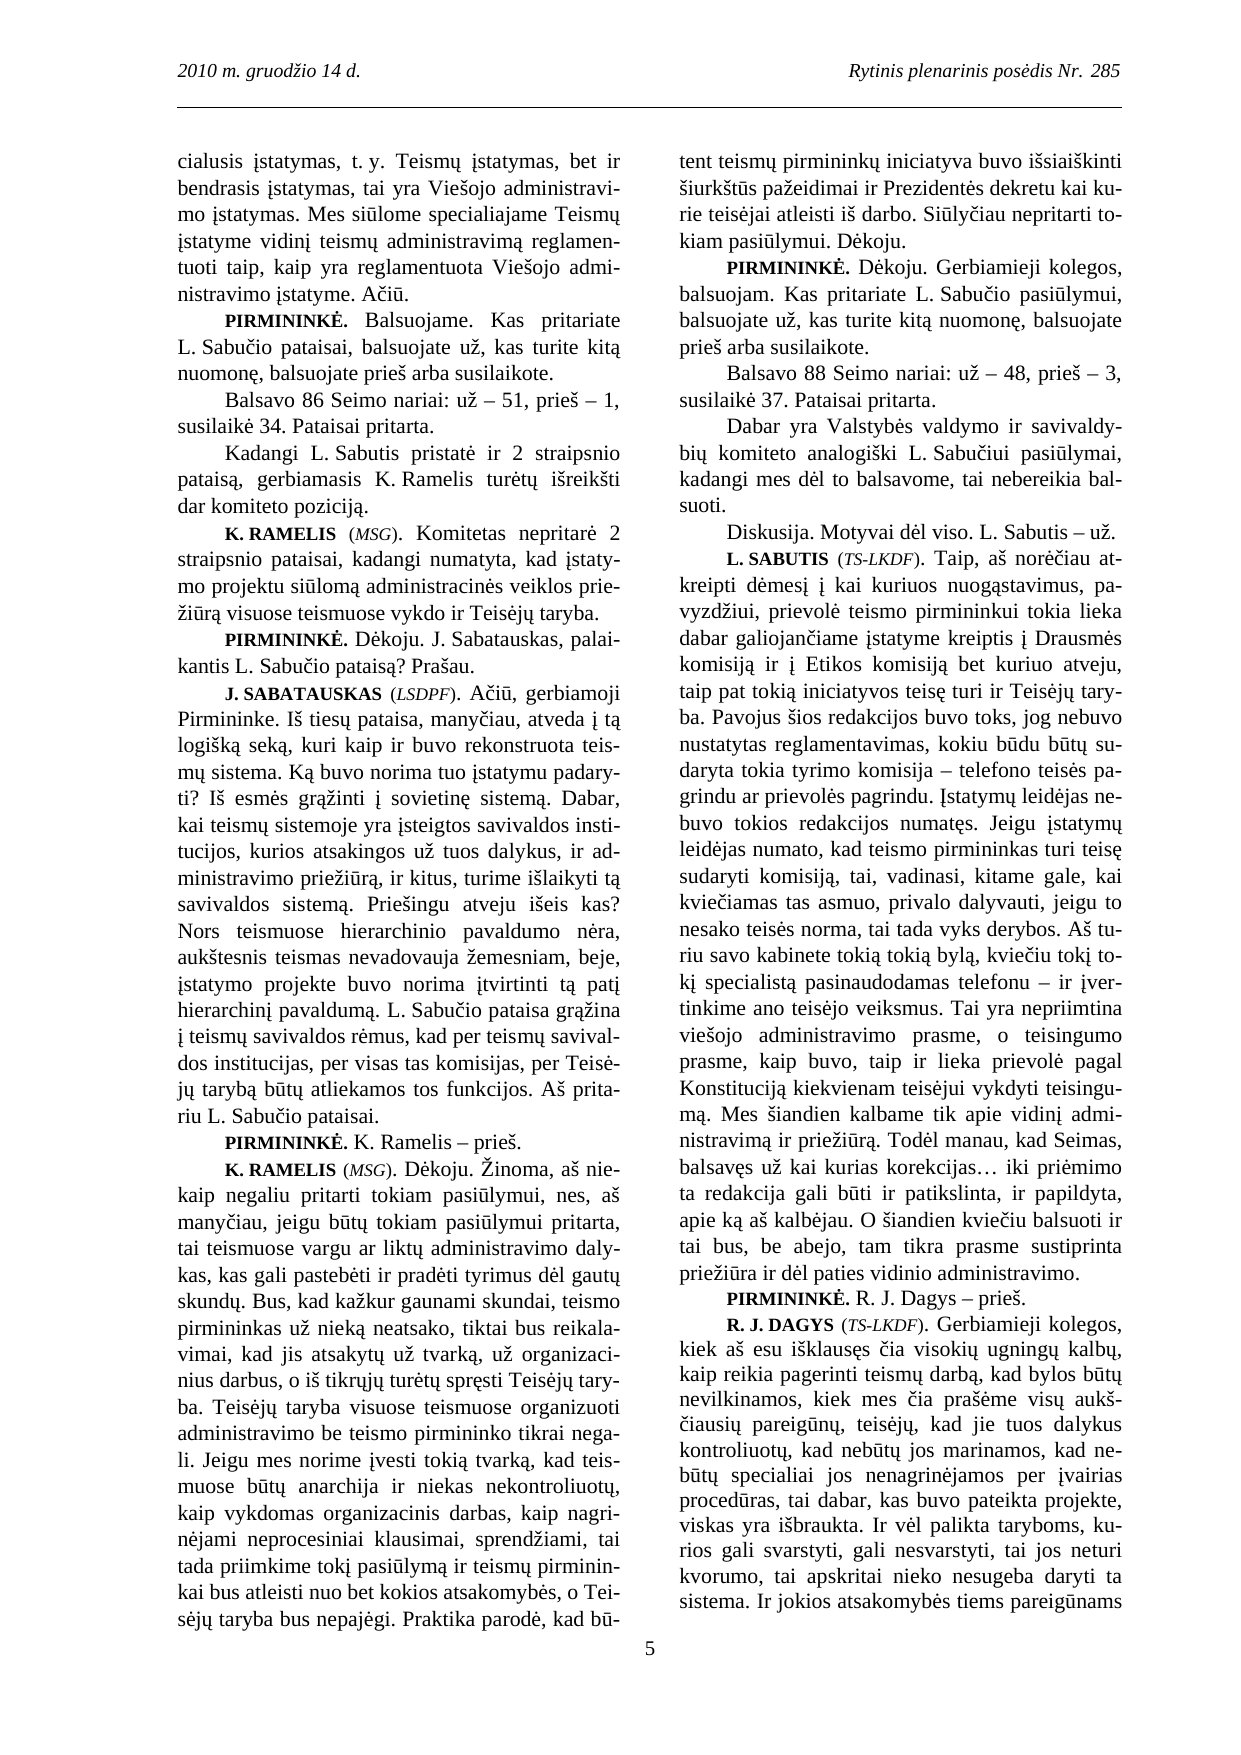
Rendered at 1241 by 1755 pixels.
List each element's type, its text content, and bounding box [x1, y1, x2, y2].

text PIRMININKĖ. Dė­ko­ju. Ger­bia­mie­ji ko­le­gos, bal­suo­jam. Kas pri­ta­ria­te L. Sa­bu­čio pa­siū­ly­mui, bal­suo­ja­te už, kas tu­ri­te ki­tą nuo­mo­nę, bal­suo­ja­te prieš ar­ba su­si­lai­ko­te. [679, 253, 1122, 359]
text K. RAMELIS (MSG). Dė­ko­ju. Ži­no­ma, aš nie­kaip ne­ga­liu pri­tar­ti to­kiam pa­siū­ly­mui, nes, aš ma­ny­čiau, jei­gu bū­tų to­kiam pa­siū­ly­mui pri­tar­ta, tai teis­muo­se var­gu ar lik­tų ad­mi­nist­ra­vi­mo da­ly­kas, kas ga­li pa­ste­bė­ti ir pra­dė­ti ty­ri­mus dėl gau­tų skun­dų. Bus, kad kaž­kur gau­na­mi skun­dai, teis­mo pir­mi­nin­kas už nie­ką ne­at­sa­ko, tik­tai bus rei­ka­la­vi­mai, kad jis at­sa­ky­tų už tvar­ką, už or­ga­ni­za­ci­nius dar­bus, o iš tik­rų­jų tu­rė­tų spręs­ti Tei­sė­jų ta­ry­ba. Tei­sė­jų ta­ry­ba vi­suo­se teis­muo­se or­ga­ni­zuo­ti ad­mi­nist­ra­vi­mo be teis­mo pir­mi­nin­ko tik­rai ne­ga­li. Jei­gu mes no­ri­me įves­ti to­kią tvar­ką, kad teis­muo­se bū­tų anar­chi­ja ir nie­kas ne­kon­tro­liuo­tų, kaip vyk­do­mas or­ga­ni­za­ci­nis dar­bas, kaip nag­ri­nė­ja­mi ne­pro­ce­si­niai klau­si­mai, spren­džia­mi, tai ta­da pri­im­ki­me to­kį pa­siū­ly­mą ir teis­mų pir­mi­nin­kai bus at­leis­ti nuo bet ko­kios at­sa­ko­my­bės, o Tei­sė­jų ta­ry­ba bus ne­pa­jė­gi. Prak­ti­ka pa­ro­dė, kad bū­ [177, 1155, 620, 1631]
text Dis­ku­si­ja. Mo­ty­vai dėl vi­so. L. Sa­bu­tis – už. [679, 518, 1122, 544]
text PIRMININKĖ. Dė­ko­ju. J. Sa­ba­taus­kas, pa­lai­kan­tis L. Sa­bu­čio pa­tai­są? Pra­šau. [177, 625, 620, 679]
text cia­lu­sis įsta­ty­mas, t. y. Teis­mų įsta­ty­mas, bet ir ben­dra­sis įsta­ty­mas, tai yra Vie­šo­jo ad­mi­nist­ra­vi­mo įsta­ty­mas. Mes siū­lo­me spe­cia­lia­ja­me Teis­mų įsta­ty­me vi­di­nį teis­mų ad­mi­nist­ra­vi­mą reg­la­men­tuo­ti taip, kaip yra reg­la­men­tuo­ta Vie­šo­jo ad­mi­nist­ra­vi­mo įsta­ty­me. Ačiū. [177, 148, 620, 306]
text Bal­sa­vo 88 Sei­mo na­riai: už – 48, prieš – 3, su­si­lai­kė 37. Pa­tai­sai pri­tar­ta. [679, 359, 1122, 412]
text L. SABUTIS (TS-LKDF). Taip, aš no­rė­čiau at­kreip­ti dė­me­sį į kai ku­riuos nuo­gąs­ta­vi­mus, pa­vyz­džiui, prie­vo­lė teis­mo pir­mi­nin­kui to­kia lie­ka da­bar ga­lio­jan­čia­me įsta­ty­me kreip­tis į Draus­mės ko­mi­si­ją ir į Eti­kos ko­mi­si­ją bet ku­riuo at­ve­ju, taip pat to­kią ini­cia­ty­vos tei­sę tu­ri ir Tei­sė­jų ta­ry­ba. Pa­vo­jus šios re­dak­ci­jos bu­vo toks, jog ne­bu­vo nu­sta­ty­tas reg­la­men­ta­vi­mas, ko­kiu bū­du bū­tų su­da­ry­ta to­kia ty­ri­mo ko­mi­si­ja – te­le­fo­no tei­sės pa­grin­du ar prie­vo­lės pa­grin­du. Įsta­ty­mų lei­dė­jas ne­bu­vo to­kios re­dak­ci­jos nu­ma­tęs. Jei­gu įsta­ty­mų lei­dė­jas nu­ma­to, kad teis­mo pir­mi­nin­kas tu­ri tei­sę su­da­ry­ti ko­mi­si­ją, tai, va­di­na­si, ki­ta­me ga­le, kai kvie­čia­mas tas as­muo, pri­va­lo da­ly­vau­ti, jei­gu to ne­sa­ko tei­sės nor­ma, tai ta­da vyks de­ry­bos. Aš tu­riu sa­vo ka­bi­ne­te to­kią to­kią by­lą, kvie­čiu to­kį to­kį spe­cia­lis­tą pa­si­nau­do­da­mas te­le­fo­nu – ir įver­tin­ki­me ano tei­sė­jo veiks­mus. Tai yra ne­pri­im­ti­na vie­šo­jo ad­mi­nist­ra­vi­mo pras­me, o tei­sin­gu­mo pras­me, kaip bu­vo, taip ir lie­ka prie­vo­lė pa­gal Kon­sti­tu­ci­ją kiek­vie­nam tei­sė­jui vyk­dy­ti tei­sin­gu­mą. Mes šian­dien kal­ba­me tik apie vi­di­nį ad­mi­nist­ra­vi­mą ir prie­žiū­rą. To­dėl ma­nau, kad Sei­mas, bal­sa­vęs už kai ku­rias ko­rek­ci­jas… iki pri­ėmi­mo ta re­dak­ci­ja ga­li bū­ti ir pa­tiks­lin­ta, ir pa­pil­dy­ta, apie ką aš kal­bė­jau. O šian­dien kvie­čiu bal­suo­ti ir tai bus, be abe­jo, tam tik­ra pras­me su­stip­rin­ta prie­žiū­ra ir dėl pa­ties vi­di­nio ad­mi­nist­ra­vi­mo. [679, 544, 1122, 1285]
text PIRMININKĖ. R. J. Da­gys – prieš. [679, 1285, 1122, 1311]
text R. J. DAGYS (TS-LKDF). Ger­bia­mie­ji ko­le­gos, kiek aš esu iš­klau­sęs čia vi­so­kių ug­nin­gų kal­bų, kaip rei­kia pa­ge­rin­ti teis­mų dar­bą, kad by­los bū­tų ne­vil­ki­na­mos, kiek mes čia pra­šė­me vi­sų aukš­čiau­sių pa­rei­gū­nų, tei­sė­jų, kad jie tuos da­ly­kus kon­tro­liuo­tų, kad ne­bū­tų jos ma­ri­na­mos, kad ne­bū­tų spe­cia­liai jos ne­nag­ri­nė­ja­mos per įvai­rias pro­ce­dū­ras, tai da­bar, kas bu­vo pa­teik­ta pro­jek­te, vis­kas yra iš­brauk­ta. Ir vėl pa­lik­ta ta­ry­boms, ku­rios ga­li svars­ty­ti, ga­li ne­svars­ty­ti, tai jos ne­tu­ri kvo­ru­mo, tai ap­skri­tai nie­ko ne­su­ge­ba da­ry­ti ta sis­te­ma. Ir jo­kios at­sa­ko­my­bės tiems pa­rei­gū­nams [679, 1311, 1122, 1613]
text Da­bar yra Vals­ty­bės val­dy­mo ir sa­vi­val­dy­bių ko­mi­te­to ana­lo­giš­ki L. Sa­bu­čiui pa­siū­ly­mai, ka­dan­gi mes dėl to bal­sa­vo­me, tai ne­be­rei­kia bal­suo­ti. [679, 412, 1122, 518]
text PIRMININKĖ. K. Ra­me­lis – prieš. [177, 1128, 620, 1155]
text J. SABATAUSKAS (LSDPF). Ačiū, ger­bia­mo­ji Pir­mi­nin­ke. Iš tie­sų pa­tai­sa, ma­ny­čiau, at­ve­da į tą lo­giš­ką se­ką, ku­ri kaip ir bu­vo re­konst­ruo­ta tei­s­mų sis­te­ma. Ką bu­vo no­ri­ma tuo įsta­ty­mu pa­da­ry­ti? Iš es­mės grą­žin­ti į so­vie­ti­nę sis­te­mą. Da­bar, kai teis­mų sis­te­mo­je yra įsteig­tos sa­vi­val­dos ins­ti­tu­ci­jos, ku­rios at­sa­kin­gos už tuos da­ly­kus, ir ad­mi­nist­ra­vi­mo prie­žiū­rą, ir ki­tus, tu­ri­me iš­lai­ky­ti tą sa­vi­val­dos sis­te­mą. Prie­šin­gu at­ve­ju iš­eis kas? Nors teis­muo­se hie­rar­chi­nio pa­val­du­mo nė­ra, aukš­tes­nis teis­mas ne­va­do­vau­ja že­mes­niam, be­je, įsta­ty­mo pro­jek­te bu­vo no­ri­ma įtvir­tin­ti tą pa­tį hie­rar­chi­nį pa­val­du­mą. L. Sa­bu­čio pa­tai­sa grą­ži­na į teis­mų sa­vi­val­dos rė­mus, kad per teis­mų sa­vi­val­dos ins­ti­tu­ci­jas, per vi­sas tas ko­mi­si­jas, per Tei­sė­jų ta­ry­bą bū­tų at­lie­ka­mos tos funk­ci­jos. Aš pri­ta­riu L. Sa­bu­čio pa­tai­sai. [177, 679, 620, 1128]
text PIRMININKĖ. Bal­suo­ja­me. Kas pri­ta­ria­te L. Sa­bu­čio pa­tai­sai, bal­suo­ja­te už, kas tu­ri­te ki­tą nuo­mo­nę, bal­suo­ja­te prieš ar­ba su­si­lai­ko­te. [177, 306, 620, 386]
text Ka­dan­gi L. Sa­bu­tis pri­sta­tė ir 2 straips­nio pa­tai­są, ger­bia­ma­sis K. Ra­me­lis tu­rė­tų iš­reikš­ti dar ko­mi­te­to po­zi­ci­ją. [177, 439, 620, 519]
text tent teis­mų pir­mi­nin­kų ini­cia­ty­va bu­vo iš­si­aiš­kin­ti šiurkš­tūs pa­žei­di­mai ir Pre­zi­den­tės dek­re­tu kai ku­rie tei­sė­jai at­leis­ti iš dar­bo. Siū­ly­čiau ne­pri­tar­ti to­kiam pa­siū­ly­mui. Dė­ko­ju. [679, 148, 1122, 253]
text Bal­sa­vo 86 Sei­mo na­riai: už – 51, prieš – 1, su­si­lai­kė 34. Pa­tai­sai pri­tar­ta. [177, 386, 620, 439]
text K. RAMELIS (MSG). Ko­mi­te­tas ne­pri­ta­rė 2 straips­nio pa­tai­sai, ka­dan­gi nu­ma­ty­ta, kad įsta­ty­mo pro­jek­tu siū­lo­mą ad­mi­nist­ra­ci­nės veik­los prie­žiū­rą vi­suo­se teis­muo­se vyk­do ir Tei­sė­jų ta­ry­ba. [177, 519, 620, 625]
